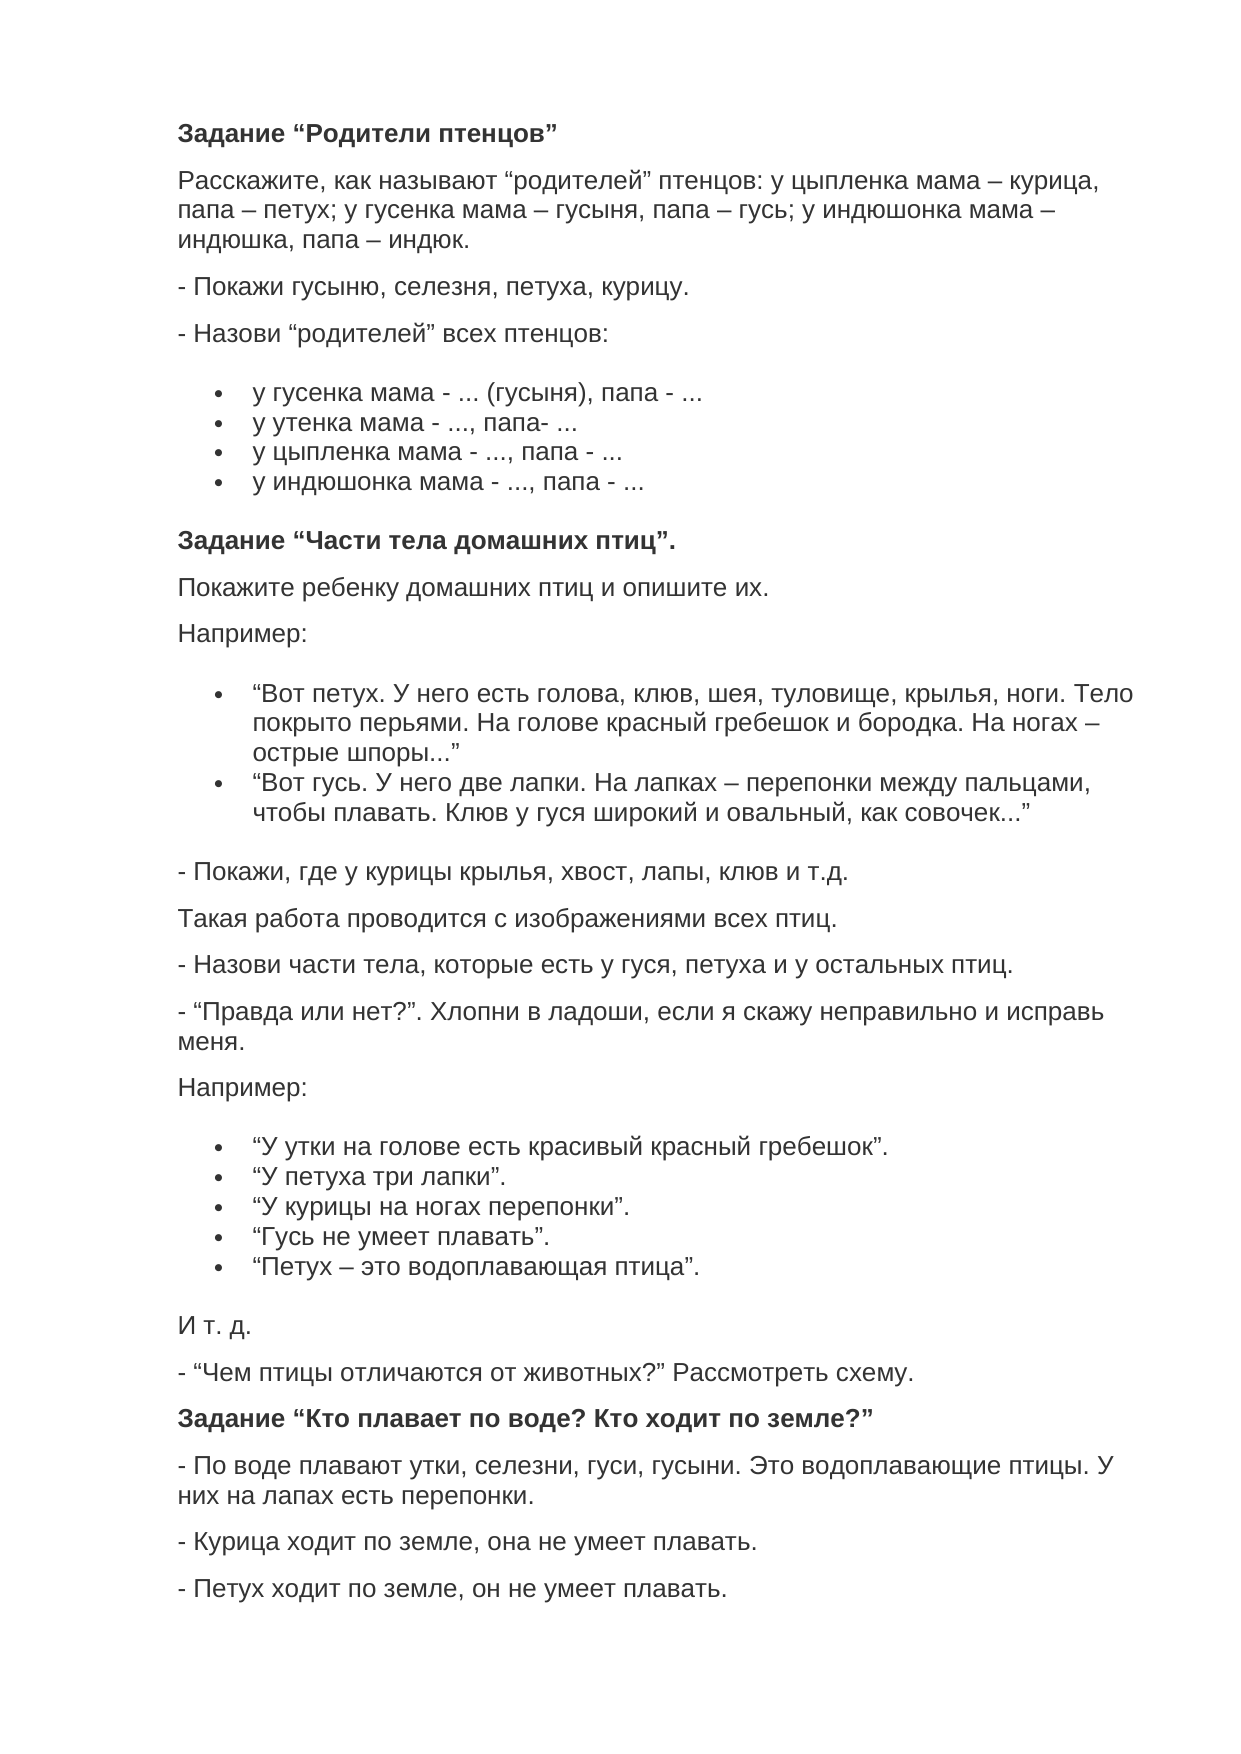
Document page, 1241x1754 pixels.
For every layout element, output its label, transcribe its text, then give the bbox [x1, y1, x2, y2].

list “У петуха три лапки”. [215, 1161, 1152, 1191]
list у индюшонка мама - ..., папа - ... [215, 466, 1152, 496]
list “Вот гусь. У него две лапки. На лапках – перепонки между пальцами, чтобы плавать. Клюв у гуся широкий и овальный, как совочек...” [215, 767, 1152, 827]
text Задание “Родители птенцов” [177, 118, 1152, 148]
list у цыпленка мама - ..., папа - ... [215, 436, 1152, 466]
text - Покажи, где у курицы крылья, хвост, лапы, клюв и т.д. [177, 856, 1152, 886]
text - Назови части тела, которые есть у гуся, петуха и у остальных птиц. [177, 949, 1152, 979]
text - Петух ходит по земле, он не умеет плавать. [177, 1573, 1152, 1603]
text Задание “Части тела домашних птиц”. [177, 525, 1152, 555]
text - Назови “родителей” всех птенцов: [177, 318, 1152, 347]
text - По воде плавают утки, селезни, гуси, гусыни. Это водоплавающие птицы. У них на лапах есть перепонки. [177, 1450, 1152, 1509]
list “Вот петух. У него есть голова, клюв, шея, туловище, крылья, ноги. Тело покрыто перьями. На голове красный гребешок и бородка. На ногах – острые шпоры...” [215, 678, 1152, 767]
text - Курица ходит по земле, она не умеет плавать. [177, 1526, 1152, 1556]
text - “Чем птицы отличаются от животных?” Рассмотреть схему. [177, 1357, 1152, 1387]
text Задание “Кто плавает по воде? Кто ходит по земле?” [177, 1403, 1152, 1433]
text И т. д. [177, 1310, 1152, 1340]
list “Гусь не умеет плавать”. [215, 1221, 1152, 1251]
list у утенка мама - ..., папа- ... [215, 407, 1152, 436]
text - “Правда или нет?”. Хлопни в ладоши, если я скажу неправильно и исправь меня. [177, 996, 1152, 1056]
list “У утки на голове есть красивый красный гребешок”. [215, 1131, 1152, 1161]
text - Покажи гусыню, селезня, петуха, курицу. [177, 271, 1152, 301]
list “Петух – это водоплавающая птица”. [215, 1251, 1152, 1281]
list у гусенка мама - ... (гусыня), папа - ... [215, 377, 1152, 407]
list “У курицы на ногах перепонки”. [215, 1191, 1152, 1221]
text Расскажите, как называют “родителей” птенцов: у цыпленка мама – курица, папа – петух; у гусенка мама – гусыня, папа – гусь; у индюшонка мама – индюшка, папа – индюк. [177, 165, 1152, 254]
text Например: [177, 1072, 1152, 1102]
text Покажите ребенку домашних птиц и опишите их. [177, 572, 1152, 602]
text Например: [177, 618, 1152, 648]
text Такая работа проводится с изображениями всех птиц. [177, 903, 1152, 933]
